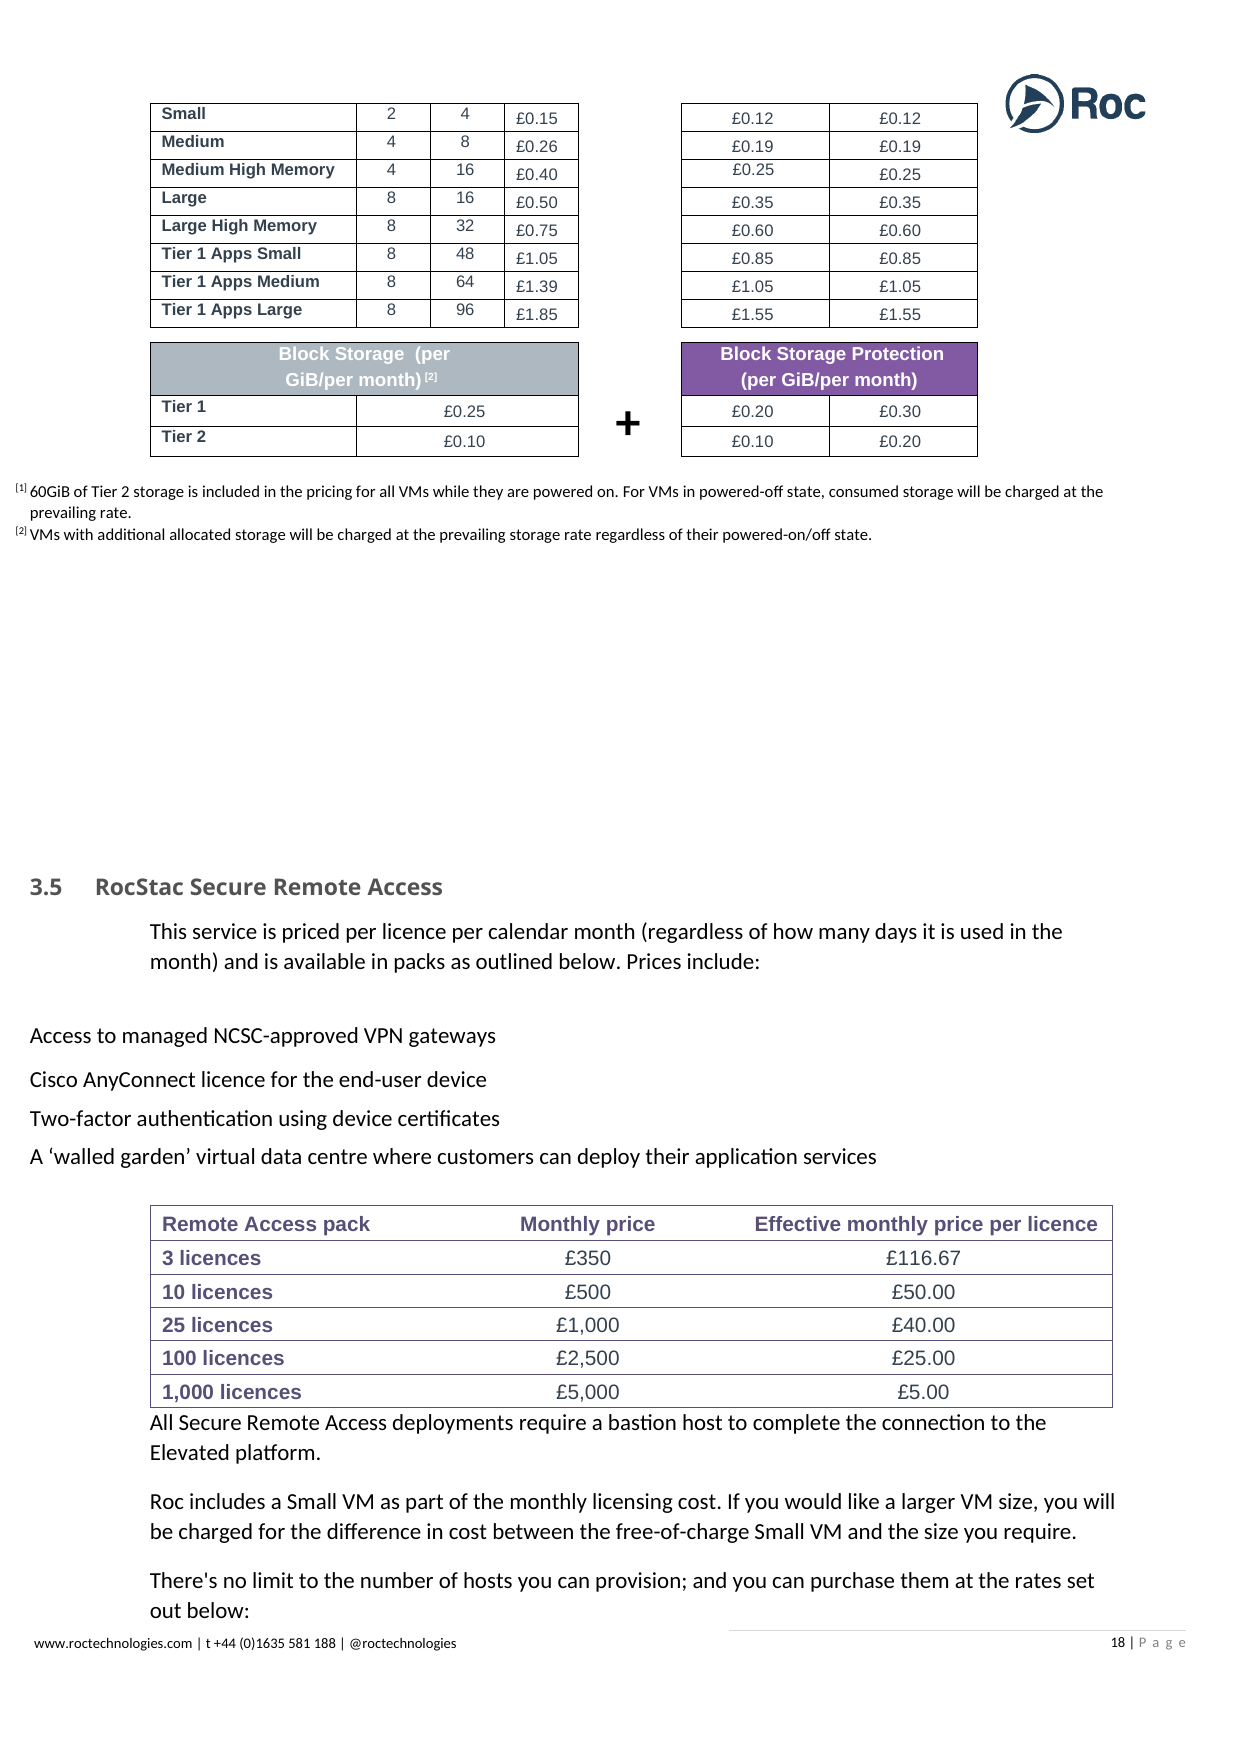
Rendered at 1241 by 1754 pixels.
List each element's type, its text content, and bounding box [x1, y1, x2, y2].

table_cell 64 [431, 272, 504, 299]
table_cell £0.25 [682, 160, 829, 187]
table_cell £0.19 [682, 132, 829, 159]
table_cell £0.60 [830, 216, 977, 243]
table_cell £0.25 [357, 396, 578, 426]
table_cell Tier 1 Apps Medium [151, 272, 356, 299]
table_cell Large High Memory [151, 216, 356, 243]
table_cell £0.85 [830, 244, 977, 271]
table_cell 8 [357, 244, 430, 271]
table_header [579, 103, 681, 327]
table_cell £40.00 [754, 1308, 1112, 1340]
list Cisco AnyConnect licence for the end-user device [0, 1065, 1122, 1093]
table_cell Tier 1 [151, 396, 356, 426]
table_cell £0.10 [357, 427, 578, 456]
text There's no limit to the number of hosts you can provision; and you can purchase them at the rates set out below: [149, 1566, 1122, 1624]
table_cell £0.10 [682, 427, 829, 456]
table_header Effective monthly price per licence [754, 1206, 1112, 1240]
table_header Monthly price [520, 1206, 754, 1240]
table_cell £0.30 [830, 396, 977, 426]
table_cell £1.05 [505, 244, 578, 271]
table_cell £0.12 [682, 104, 829, 131]
table_cell Medium [151, 132, 356, 159]
list Access to managed NCSC-approved VPN gateways [0, 1022, 1122, 1049]
table_cell £0.85 [682, 244, 829, 271]
table_cell £5.00 [754, 1375, 1112, 1407]
table_header [984, 103, 1008, 328]
table_cell £1.55 [830, 300, 977, 327]
table_header [978, 103, 984, 328]
table_cell 4 [357, 160, 430, 187]
list 60GiB of Tier 2 storage is included in the pricing for all VMs while they are powered on. For VMs in powered-off state, consumed storage will be charged at the prevailing rate. [15, 481, 1130, 523]
list Two-factor authentication using device certificates [0, 1104, 1122, 1132]
table_cell £0.40 [505, 160, 578, 187]
table_cell Tier 1 Apps Small [151, 244, 356, 271]
table_cell £0.20 [682, 396, 829, 426]
table_cell £0.26 [505, 132, 578, 159]
table_cell Tier 1 Apps Large [151, 300, 356, 327]
table_cell 1,000 licences [151, 1375, 520, 1407]
table_cell 2 [357, 104, 430, 131]
table_cell 16 [431, 160, 504, 187]
list VMs with additional allocated storage will be charged at the prevailing storage rate regardless of their powered-on/off state. [15, 524, 1130, 544]
table_cell £2,500 [520, 1341, 754, 1373]
table_cell 96 [431, 300, 504, 327]
table_cell 4 [357, 132, 430, 159]
table_cell £1.05 [682, 272, 829, 299]
list A ‘walled garden’ virtual data centre where customers can deploy their application services [0, 1142, 1122, 1170]
table_cell £500 [520, 1275, 754, 1307]
table_cell 32 [431, 216, 504, 243]
text Roc includes a Small VM as part of the monthly licensing cost. If you would like a larger VM size, you will be charged for the difference in cost between the free-of-charge Small VM and the size you require. [149, 1487, 1122, 1545]
table_cell £0.20 [830, 427, 977, 456]
table_cell £1.05 [830, 272, 977, 299]
table_cell £5,000 [520, 1375, 754, 1407]
table_cell £0.60 [682, 216, 829, 243]
table_cell 8 [357, 272, 430, 299]
table_cell 25 licences [151, 1308, 520, 1340]
table_cell £1.39 [505, 272, 578, 299]
text This service is priced per licence per calendar month (regardless of how many days it is used in the month) and is available in packs as outlined below. Prices include: [149, 917, 1122, 975]
table_cell Tier 2 [151, 427, 356, 456]
subtitle RocStac Secure Remote Access [29, 870, 1186, 902]
table_cell 4 [431, 104, 504, 131]
table_cell 16 [431, 188, 504, 215]
table_header Block Storage (per GiB/per month) [2] [151, 343, 578, 395]
table_cell 3 licences [151, 1241, 520, 1273]
table_cell £0.19 [830, 132, 977, 159]
table_cell £0.25 [830, 160, 977, 187]
table_header Block Storage Protection (per GiB/per month) [682, 343, 977, 395]
table_cell £1.85 [505, 300, 578, 327]
table_cell £350 [520, 1241, 754, 1273]
table_cell 8 [357, 216, 430, 243]
table_cell £0.50 [505, 188, 578, 215]
table_cell £25.00 [754, 1341, 1112, 1373]
table_cell £0.75 [505, 216, 578, 243]
table_cell 48 [431, 244, 504, 271]
table_header + [579, 342, 681, 456]
table_cell £0.15 [505, 104, 578, 131]
table_cell Medium High Memory [151, 160, 356, 187]
table_cell Small [151, 104, 356, 131]
table_cell 100 licences [151, 1341, 520, 1373]
table_cell £0.12 [830, 104, 977, 131]
table_cell £0.35 [830, 188, 977, 215]
table_cell £50.00 [754, 1275, 1112, 1307]
table_cell Large [151, 188, 356, 215]
table_cell 8 [431, 132, 504, 159]
table_header Remote Access pack [151, 1206, 520, 1240]
table_cell £1,000 [520, 1308, 754, 1340]
table_cell £116.67 [754, 1241, 1112, 1273]
table_cell 8 [357, 300, 430, 327]
text All Secure Remote Access deployments require a bastion host to complete the connection to the Elevated platform. [149, 1408, 1122, 1466]
table_cell 8 [357, 188, 430, 215]
table_cell £1.55 [682, 300, 829, 327]
table_cell £0.35 [682, 188, 829, 215]
table_cell 10 licences [151, 1275, 520, 1307]
